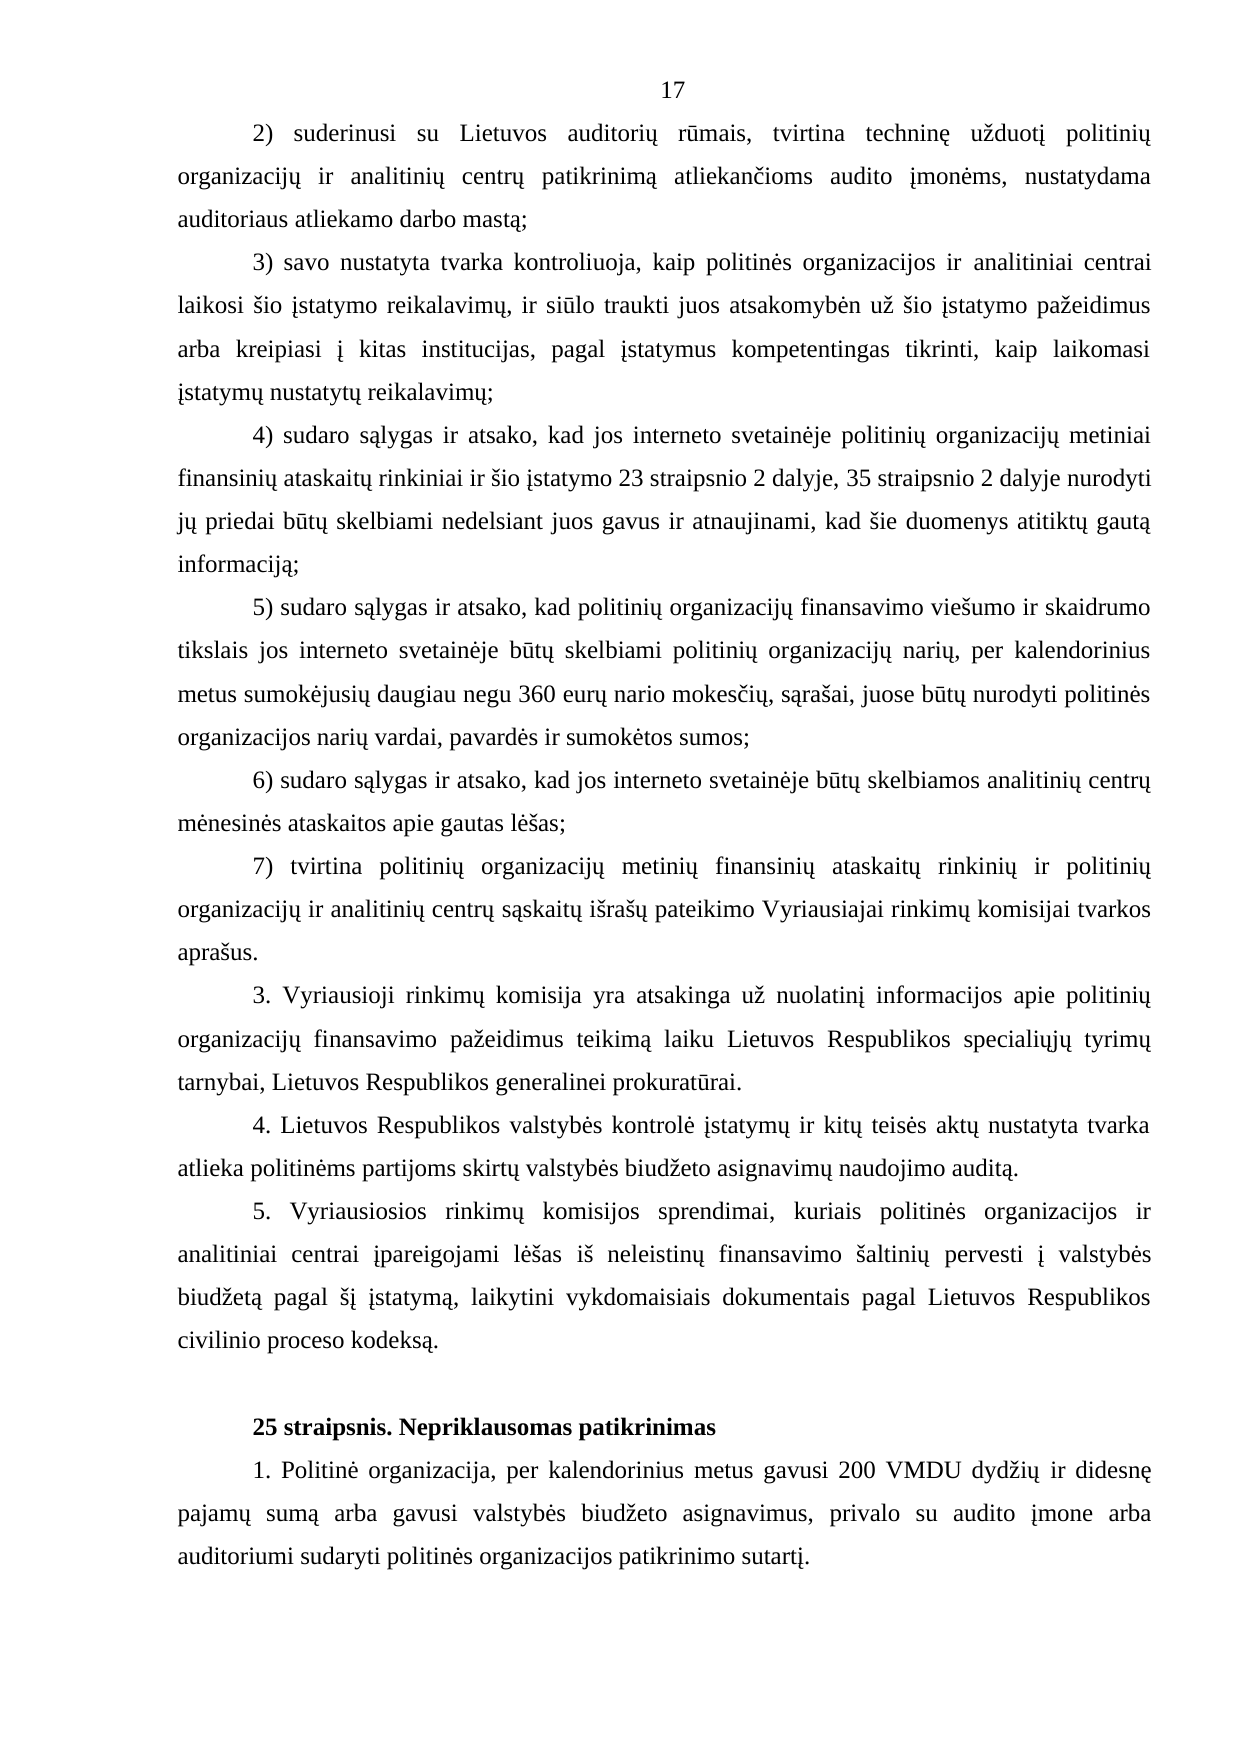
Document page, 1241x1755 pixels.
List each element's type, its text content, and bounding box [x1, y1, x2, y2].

text 3) savo nustatyta tvarka kontroliuoja, kaip politinės organizacijos ir analitiniai centrai laikosi šio įstatymo reikalavimų, ir siūlo traukti juos atsakomybėn už šio įstatymo pažeidimus arba kreipiasi į kitas institucijas, pagal įstatymus kompetentingas tikrinti, kaip laikomasi įstatymų nustatytų reikalavimų; [177, 247, 1152, 406]
text 5. Vyriausiosios rinkimų komisijos sprendimai, kuriais politinės organizacijos ir analitiniai centrai įpareigojami lėšas iš neleistinų finansavimo šaltinių pervesti į valstybės biudžetą pagal šį įstatymą, laikytini vykdomaisiais dokumentais pagal Lietuvos Respublikos civilinio proceso kodeksą. [177, 1196, 1152, 1354]
list 25 straipsnis. Nepriklausomas patikrinimas [177, 1412, 1152, 1441]
text 4) sudaro sąlygas ir atsako, kad jos interneto svetainėje politinių organizacijų metiniai finansinių ataskaitų rinkiniai ir šio įstatymo 23 straipsnio 2 dalyje, 35 straipsnio 2 dalyje nurodyti jų priedai būtų skelbiami nedelsiant juos gavus ir atnaujinami, kad šie duomenys atitiktų gautą informaciją; [177, 420, 1152, 578]
text 7) tvirtina politinių organizacijų metinių finansinių ataskaitų rinkinių ir politinių organizacijų ir analitinių centrų sąskaitų išrašų pateikimo Vyriausiajai rinkimų komisijai tvarkos aprašus. [177, 851, 1152, 966]
text 1. Politinė organizacija, per kalendorinius metus gavusi 200 VMDU dydžių ir didesnę pajamų sumą arba gavusi valstybės biudžeto asignavimus, privalo su audito įmone arba auditoriumi sudaryti politinės organizacijos patikrinimo sutartį. [177, 1455, 1152, 1570]
text 2) suderinusi su Lietuvos auditorių rūmais, tvirtina techninę užduotį politinių organizacijų ir analitinių centrų patikrinimą atliekančioms audito įmonėms, nustatydama auditoriaus atliekamo darbo mastą; [177, 118, 1152, 233]
text 5) sudaro sąlygas ir atsako, kad politinių organizacijų finansavimo viešumo ir skaidrumo tikslais jos interneto svetainėje būtų skelbiami politinių organizacijų narių, per kalendorinius metus sumokėjusių daugiau negu 360 eurų nario mokesčių, sąrašai, juose būtų nurodyti politinės organizacijos narių vardai, pavardės ir sumokėtos sumos; [177, 592, 1152, 751]
text 3. Vyriausioji rinkimų komisija yra atsakinga už nuolatinį informacijos apie politinių organizacijų finansavimo pažeidimus teikimą laiku Lietuvos Respublikos specialiųjų tyrimų tarnybai, Lietuvos Respublikos generalinei prokuratūrai. [177, 981, 1152, 1096]
text 4. Lietuvos Respublikos valstybės kontrolė įstatymų ir kitų teisės aktų nustatyta tvarka atlieka politinėms partijoms skirtų valstybės biudžeto asignavimų naudojimo auditą. [177, 1110, 1152, 1182]
text 6) sudaro sąlygas ir atsako, kad jos interneto svetainėje būtų skelbiamos analitinių centrų mėnesinės ataskaitos apie gautas lėšas; [177, 765, 1152, 837]
